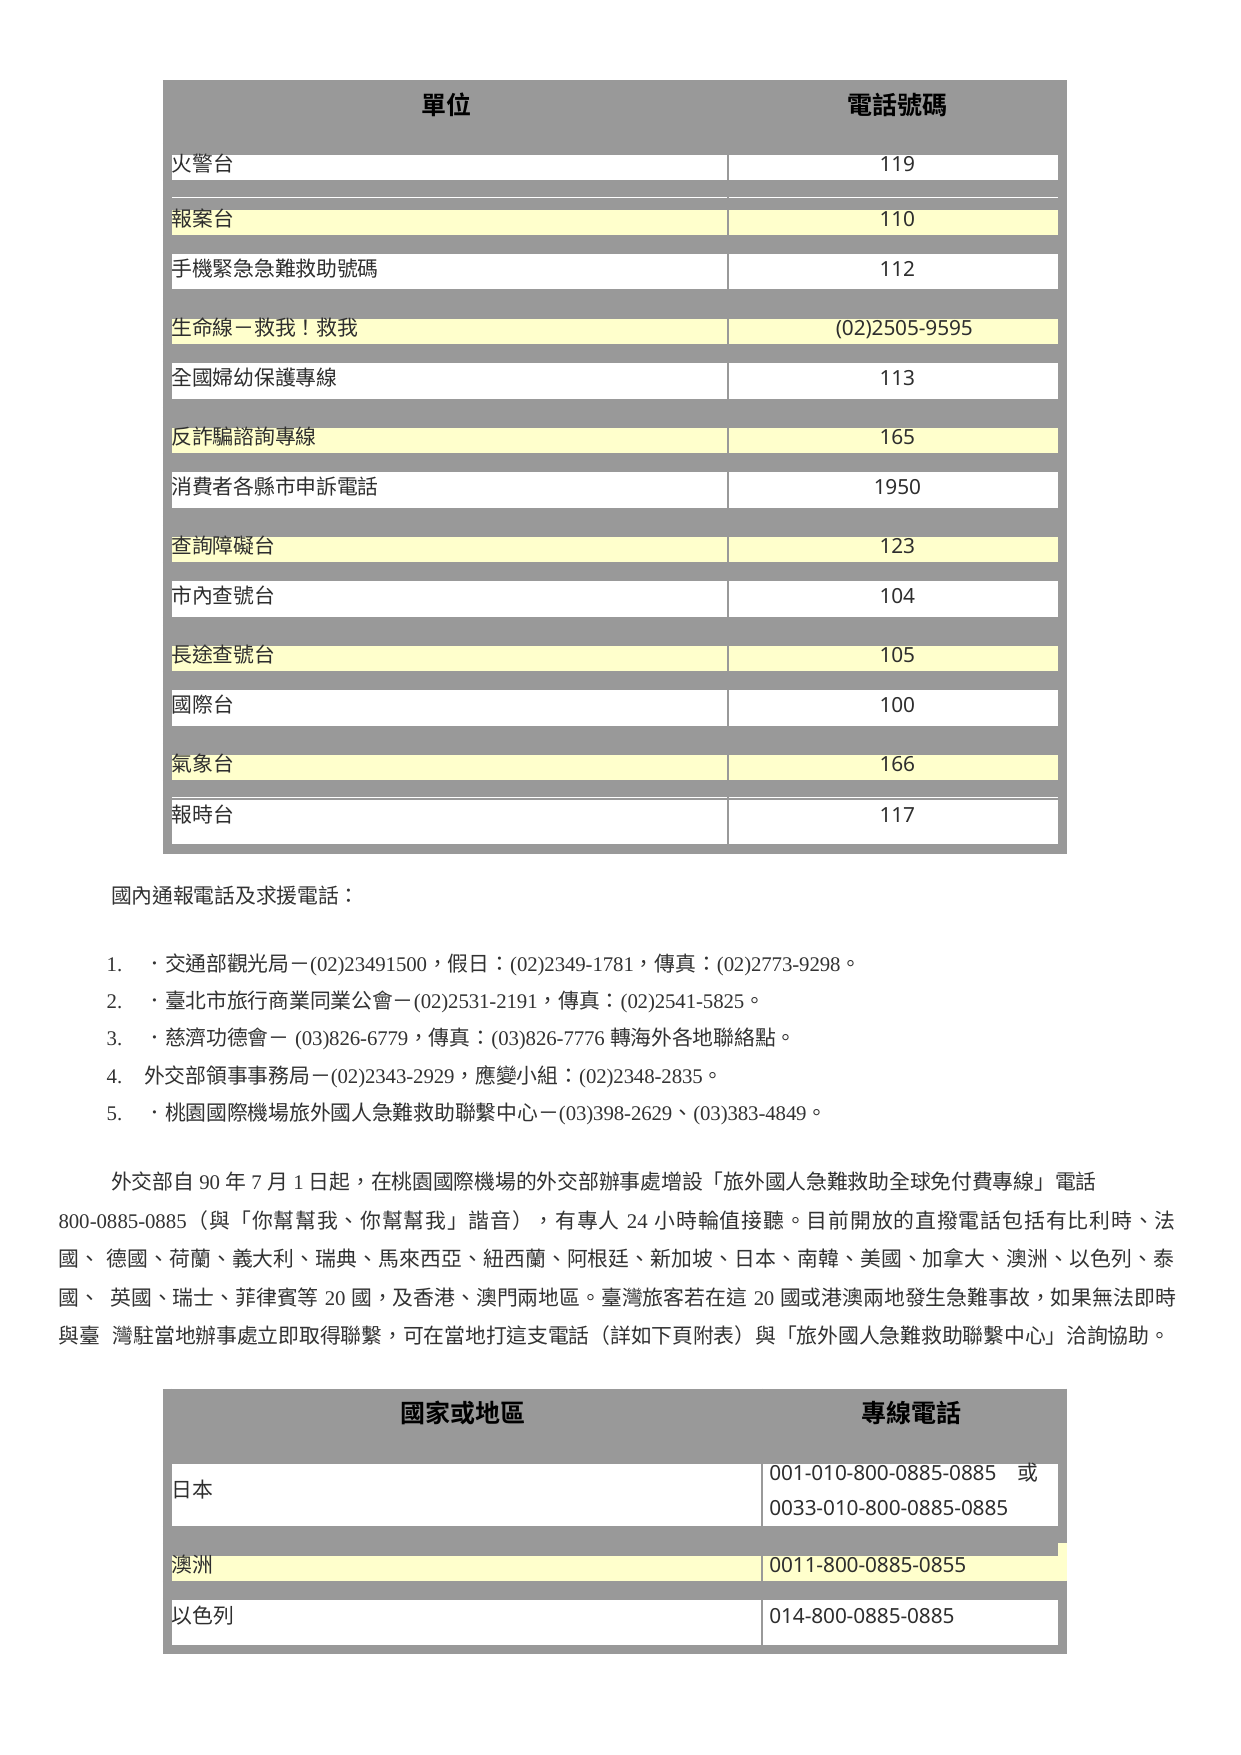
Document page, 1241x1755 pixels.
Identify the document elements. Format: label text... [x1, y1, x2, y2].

table_cell [729, 570, 1058, 579]
table_cell 014-800-0885-0885 [763, 1600, 1058, 1645]
table_cell 全國婦幼保護專線 [172, 363, 727, 398]
text 外交部自 90 年 7 月 1 日起，在桃園國際機場的外交部辦事處增設「旅外國人急難救助全球免付費專線」電話 [111, 1167, 1188, 1196]
table_cell 110 [729, 210, 1058, 235]
table_cell [172, 788, 727, 797]
table_cell 117 [729, 800, 1058, 844]
table_cell (02)2505-9595 [729, 319, 1058, 344]
table_cell [729, 564, 1058, 570]
table_cell 1950 [729, 472, 1058, 507]
table_cell 100 [729, 690, 1058, 726]
text 5. ．桃園國際機場旅外國人急難救助聯繫中心－(03)398-2629、(03)383-4849。 [106, 1098, 1188, 1127]
table_cell 消費者各縣市申訴電話 [172, 472, 727, 507]
table_cell 以色列 [172, 1600, 761, 1645]
table_cell [729, 461, 1058, 470]
table_cell [172, 1589, 761, 1598]
table_cell [729, 673, 1058, 679]
table_header 單位 [172, 82, 727, 143]
table_cell [172, 1539, 761, 1543]
table_cell [172, 738, 727, 743]
table_cell 0011-800-0885-0855 [763, 1556, 1058, 1581]
table_cell 澳洲 [172, 1556, 761, 1581]
table_cell [172, 243, 727, 252]
table_cell [172, 346, 727, 352]
table_cell [172, 782, 727, 788]
table_cell [729, 346, 1058, 352]
table_cell [172, 302, 727, 306]
table_cell 日本 [172, 1464, 761, 1526]
table_cell 氣象台 [172, 755, 727, 780]
table_cell [172, 1583, 761, 1589]
table_header 電話號碼 [729, 82, 1058, 143]
table_cell 119 [729, 155, 1058, 180]
table_cell [172, 193, 727, 197]
text 2. ．臺北市旅行商業同業公會－(02)2531-2191，傳真：(02)2541-5825。 [106, 986, 1188, 1014]
text 4. 外交部領事事務局－(02)2343-2929，應變小組：(02)2348-2835。 [106, 1061, 1188, 1090]
table_cell [172, 679, 727, 688]
table_cell 166 [729, 755, 1058, 780]
table_cell 001-010-800-0885-0885 或 0033-010-800-0885-0885 [763, 1464, 1058, 1526]
table_cell [729, 455, 1058, 461]
table_cell 112 [729, 254, 1058, 289]
table_cell [172, 455, 727, 461]
table_cell 生命線－救我！救我 [172, 319, 727, 344]
table_cell [729, 788, 1058, 797]
table_cell [172, 352, 727, 361]
table_cell [172, 564, 727, 570]
table_cell [729, 243, 1058, 252]
table_cell 報時台 [172, 800, 727, 844]
table_cell 105 [729, 646, 1058, 671]
table_cell 火警台 [172, 155, 727, 180]
table_cell [729, 679, 1058, 688]
text 1. ．交通部觀光局－(02)23491500，假日：(02)2349-1781，傳真：(02)2773-9298。 [106, 949, 1188, 977]
table_cell [729, 352, 1058, 361]
table_cell [172, 570, 727, 579]
table_cell [729, 782, 1058, 788]
table_header 專線電話 [763, 1391, 1058, 1451]
table_cell [763, 1539, 1058, 1543]
table_cell [729, 237, 1058, 243]
table_cell 手機緊急急難救助號碼 [172, 254, 727, 289]
table_header 國家或地區 [172, 1391, 761, 1451]
text 800-0885-0885（與「你幫幫我、你幫幫我」諧音），有專人 24 小時輪值接聽。目前開放的直撥電話包括有比利時、法國、 德國、荷蘭、義大利、瑞典、馬來西亞、紐西蘭、阿根廷、新加坡、日本、南韓、美國、加拿大、澳洲、以色列、泰國、 英國、瑞士、菲律賓等 20 國，及香港、澳門兩地區。臺灣旅客若在這 20 國或港澳兩地發生急難事故，如果無法即時與臺 灣駐當地辦事處立即取得聯繫，可在當地打這支電話（詳如下頁附表）與「旅外國人急難救助聯繫中心」洽詢協助。 [58, 1206, 1177, 1350]
table_cell [729, 193, 1058, 197]
table_cell [729, 738, 1058, 743]
table_cell 國際台 [172, 690, 727, 726]
table_cell [763, 1583, 1058, 1589]
table_cell 市內查號台 [172, 581, 727, 617]
table_cell [172, 520, 727, 525]
text 國內通報電話及求援電話： [111, 881, 1188, 909]
table_cell 165 [729, 428, 1058, 453]
table_cell 長途查號台 [172, 646, 727, 671]
text 3. ．慈濟功德會－ (03)826-6779，傳真：(03)826-7776 轉海外各地聯絡點。 [106, 1023, 1188, 1051]
table_cell [729, 411, 1058, 416]
table_cell 反詐騙諮詢專線 [172, 428, 727, 453]
table_cell [172, 237, 727, 243]
table_cell 104 [729, 581, 1058, 617]
table_cell [763, 1589, 1058, 1598]
table_cell [729, 629, 1058, 634]
table_cell 報案台 [172, 210, 727, 235]
table_cell [172, 673, 727, 679]
table_cell 113 [729, 363, 1058, 398]
table_cell 123 [729, 537, 1058, 562]
table_cell [172, 411, 727, 416]
table_cell [172, 629, 727, 634]
table_cell [172, 461, 727, 470]
table_cell [729, 520, 1058, 525]
table_cell 查詢障礙台 [172, 537, 727, 562]
table_cell [729, 302, 1058, 306]
